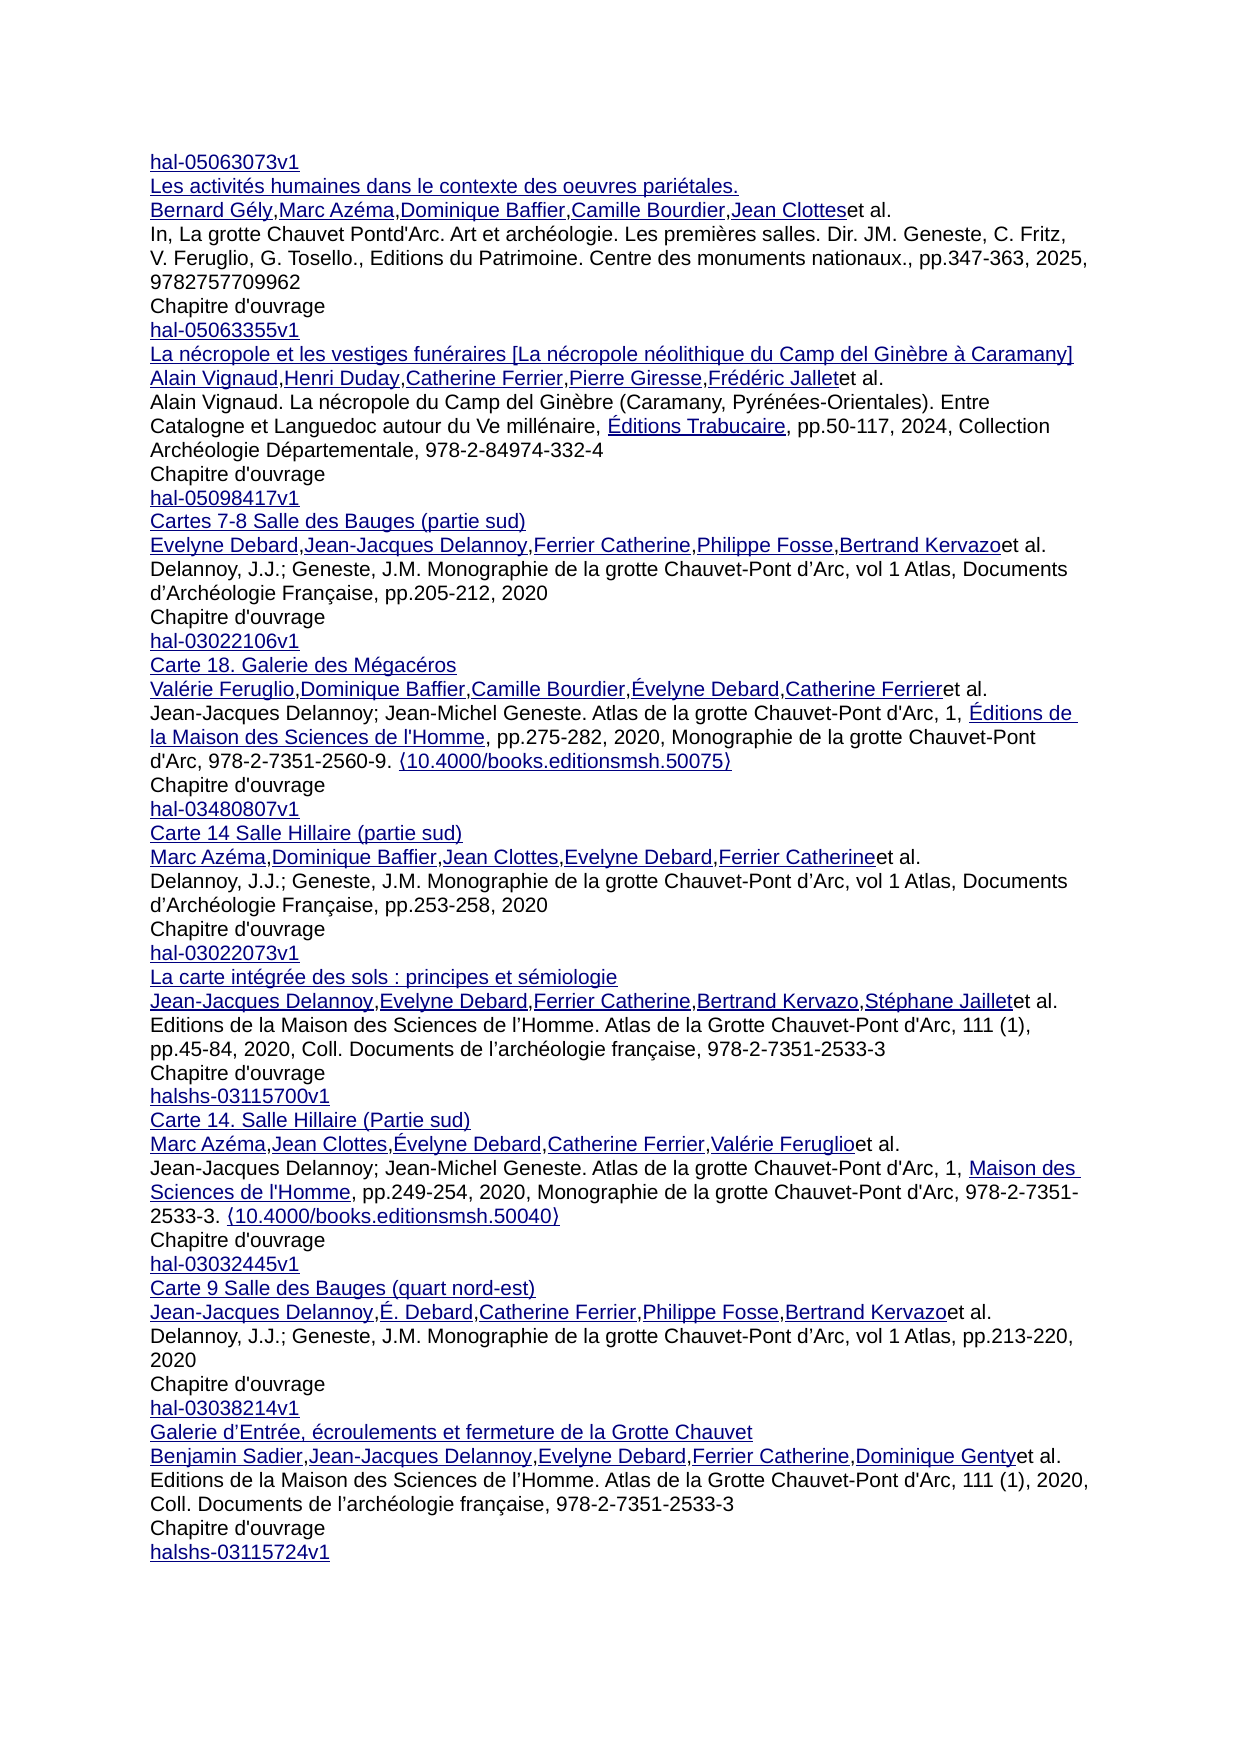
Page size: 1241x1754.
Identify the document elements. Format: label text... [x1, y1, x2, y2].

table_cell Carte 14. Salle Hillaire (Partie sud) Marc Azéma,Jean Clottes,Évelyne Debard,Catherine Ferrier,Valérie Feruglioet al. Jean-Jacques Delannoy; Jean-Michel Geneste. Atlas de la grotte Chauvet-Pont d'Arc, 1, Maison des Sciences de l'Homme, pp.249-254, 2020, Monographie de la grotte Chauvet-Pont d'Arc, 978-2-7351-2533-3. ⟨10.4000/books.editionsmsh.50040⟩ Chapitre d'ouvrage hal-03032445v1 [150, 1108, 1090, 1276]
table_cell La carte intégrée des sols : principes et sémiologie Jean-Jacques Delannoy,Evelyne Debard,Ferrier Catherine,Bertrand Kervazo,Stéphane Jailletet al. Editions de la Maison des Sciences de l’Homme. Atlas de la Grotte Chauvet-Pont d'Arc, 111 (1), pp.45-84, 2020, Coll. Documents de l’archéologie française, 978-2-7351-2533-3 Chapitre d'ouvrage halshs-03115700v1 [150, 965, 1090, 1108]
table_cell Cartes 7-8 Salle des Bauges (partie sud) Evelyne Debard,Jean-Jacques Delannoy,Ferrier Catherine,Philippe Fosse,Bertrand Kervazoet al. Delannoy, J.J.; Geneste, J.M. Monographie de la grotte Chauvet-Pont d’Arc, vol 1 Atlas, Documents d’Archéologie Française, pp.205-212, 2020 Chapitre d'ouvrage hal-03022106v1 [150, 509, 1090, 653]
table_cell Carte 9 Salle des Bauges (quart nord-est) Jean-Jacques Delannoy,É. Debard,Catherine Ferrier,Philippe Fosse,Bertrand Kervazoet al. Delannoy, J.J.; Geneste, J.M. Monographie de la grotte Chauvet-Pont d’Arc, vol 1 Atlas, pp.213-220, 2020 Chapitre d'ouvrage hal-03038214v1 [150, 1276, 1090, 1420]
table_cell La nécropole et les vestiges funéraires [La nécropole néolithique du Camp del Ginèbre à Caramany] Alain Vignaud,Henri Duday,Catherine Ferrier,Pierre Giresse,Frédéric Jalletet al. Alain Vignaud. La nécropole du Camp del Ginèbre (Caramany, Pyrénées-Orientales). Entre Catalogne et Languedoc autour du Ve millénaire, Éditions Trabucaire, pp.50-117, 2024, Collection Archéologie Départementale, 978-2-84974-332-4 Chapitre d'ouvrage hal-05098417v1 [150, 342, 1090, 509]
table_cell Carte 18. Galerie des Mégacéros Valérie Feruglio,Dominique Baffier,Camille Bourdier,Évelyne Debard,Catherine Ferrieret al. Jean-Jacques Delannoy; Jean-Michel Geneste. Atlas de la grotte Chauvet-Pont d'Arc, 1, Éditions de la Maison des Sciences de l'Homme, pp.275-282, 2020, Monographie de la grotte Chauvet-Pont d'Arc, 978-2-7351-2560-9. ⟨10.4000/books.editionsmsh.50075⟩ Chapitre d'ouvrage hal-03480807v1 [150, 653, 1090, 821]
table_cell Les activités humaines dans le contexte des oeuvres pariétales. Bernard Gély,Marc Azéma,Dominique Baffier,Camille Bourdier,Jean Clotteset al. In, La grotte Chauvet Pontd'Arc. Art et archéologie. Les premières salles. Dir. JM. Geneste, C. Fritz, V. Feruglio, G. Tosello., Editions du Patrimoine. Centre des monuments nationaux., pp.347-363, 2025, 9782757709962 Chapitre d'ouvrage hal-05063355v1 [150, 174, 1090, 342]
table_cell Carte 14 Salle Hillaire (partie sud) Marc Azéma,Dominique Baffier,Jean Clottes,Evelyne Debard,Ferrier Catherineet al. Delannoy, J.J.; Geneste, J.M. Monographie de la grotte Chauvet-Pont d’Arc, vol 1 Atlas, Documents d’Archéologie Française, pp.253-258, 2020 Chapitre d'ouvrage hal-03022073v1 [150, 821, 1090, 964]
table_cell Galerie d’Entrée, écroulements et fermeture de la Grotte Chauvet Benjamin Sadier,Jean-Jacques Delannoy,Evelyne Debard,Ferrier Catherine,Dominique Gentyet al. Editions de la Maison des Sciences de l’Homme. Atlas de la Grotte Chauvet-Pont d'Arc, 111 (1), 2020, Coll. Documents de l’archéologie française, 978-2-7351-2533-3 Chapitre d'ouvrage halshs-03115724v1 [150, 1420, 1090, 1563]
table_cell hal-05063073v1 [150, 150, 1090, 174]
